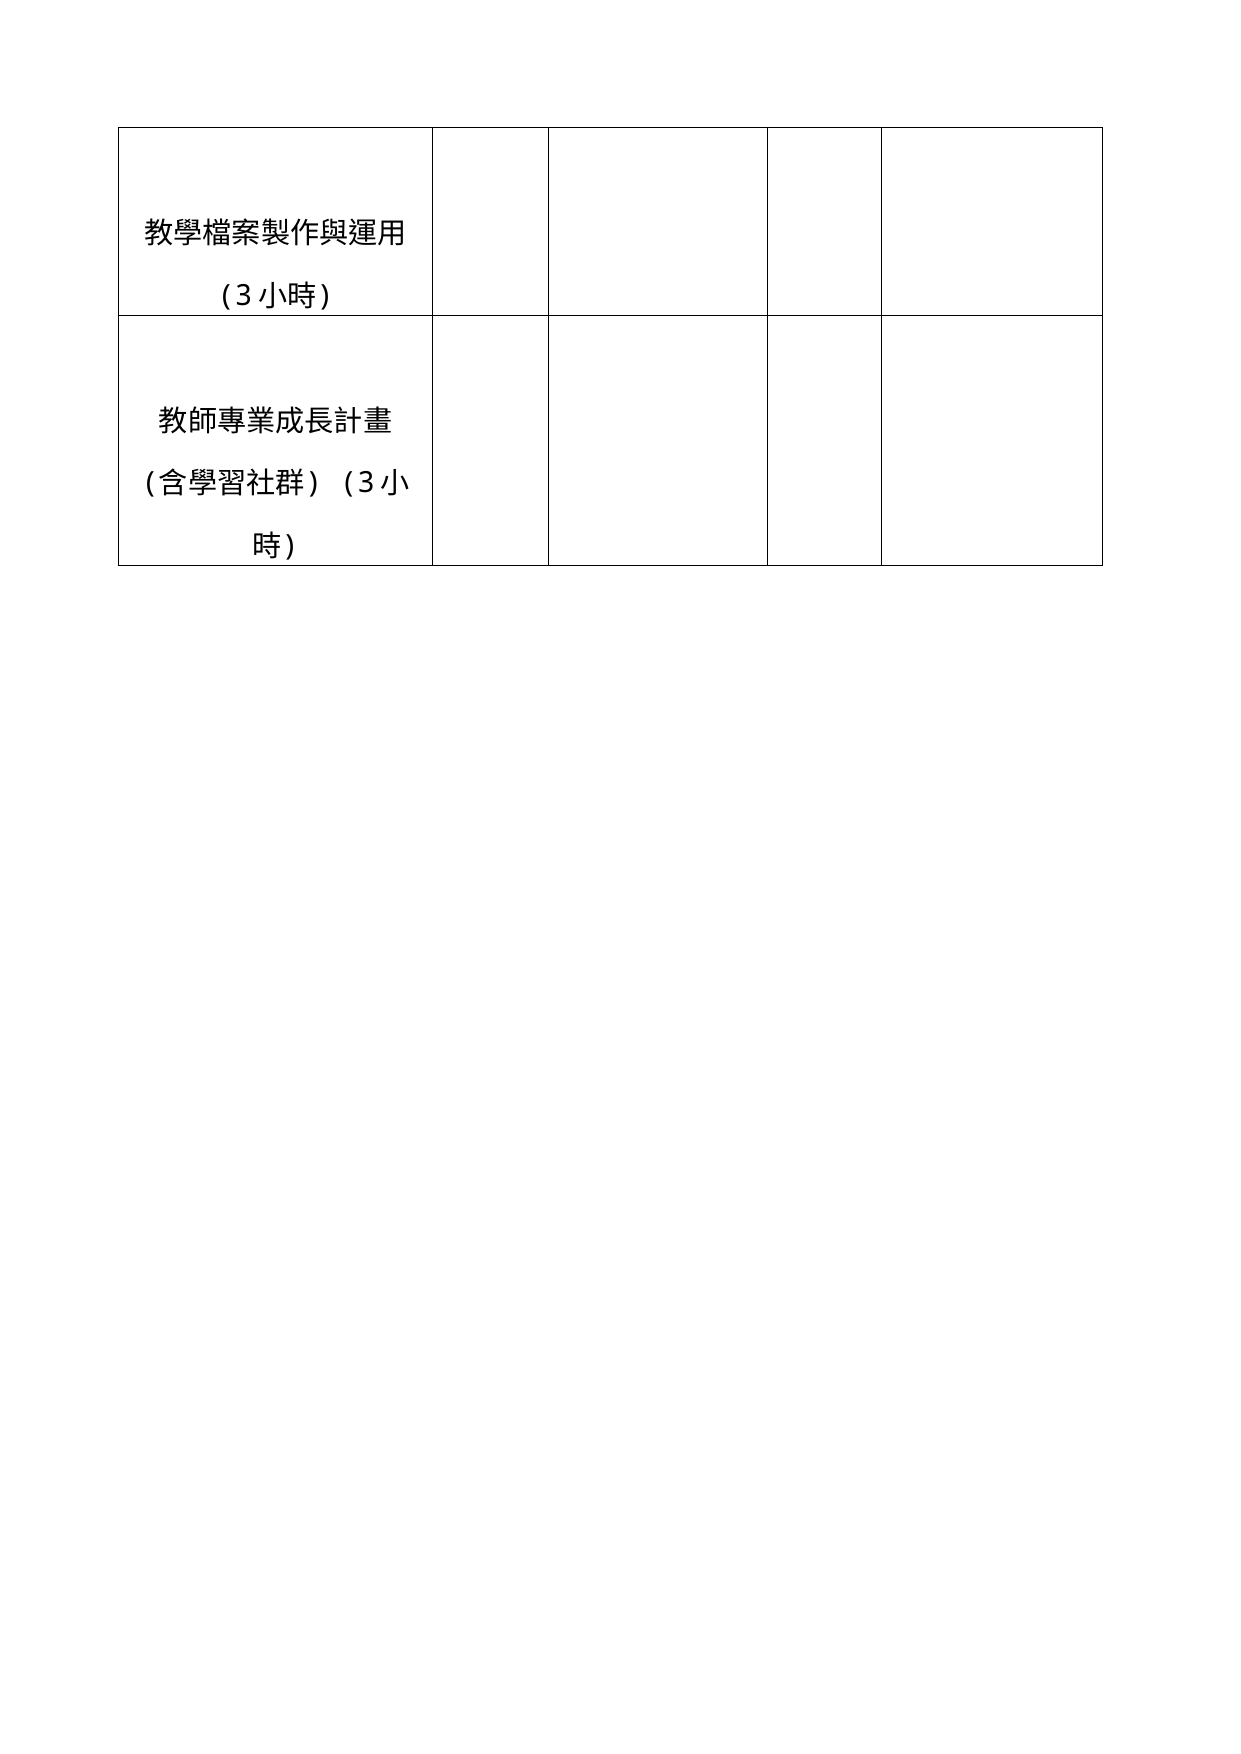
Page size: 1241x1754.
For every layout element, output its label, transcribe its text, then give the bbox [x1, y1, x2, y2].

table_cell [433, 316, 548, 564]
table_cell [549, 316, 767, 564]
table_cell [768, 316, 881, 564]
table_cell [882, 128, 1102, 314]
table_cell 教學檔案製作與運用 (3小時) [119, 128, 432, 314]
table_cell [433, 128, 548, 314]
table_cell [768, 128, 881, 314]
table_cell [549, 128, 767, 314]
table_cell [882, 316, 1102, 564]
table_cell 教師專業成長計畫 (含學習社群) (3小時) [119, 316, 432, 564]
